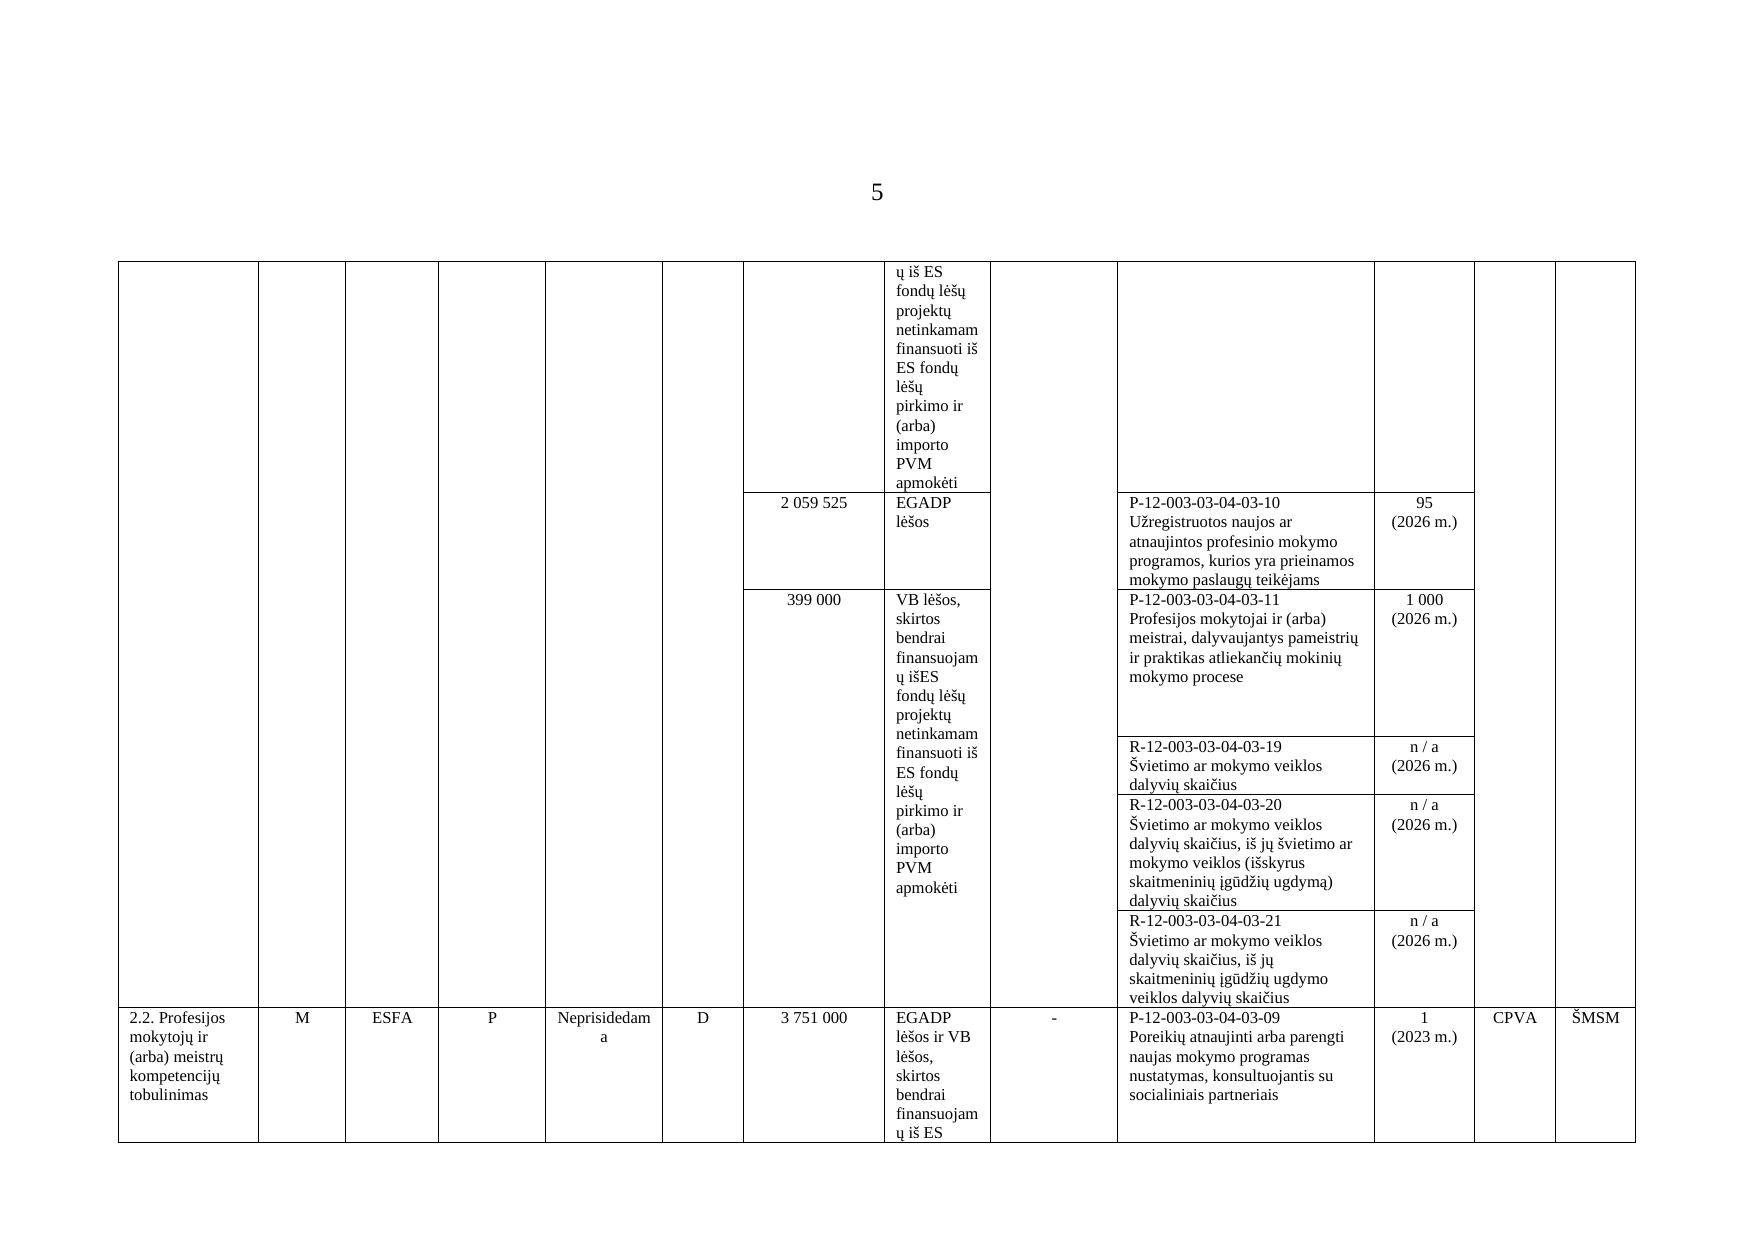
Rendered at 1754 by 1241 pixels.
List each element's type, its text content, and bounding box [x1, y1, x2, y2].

table_cell n / a (2026 m.) [1375, 737, 1474, 794]
table_cell ESFA [346, 1008, 438, 1142]
table_cell [346, 262, 438, 1007]
table_cell CPVA [1475, 1008, 1555, 1142]
table_cell n / a (2026 m.) [1375, 911, 1474, 1007]
table_cell ŠMSM [1556, 1008, 1635, 1142]
table_cell P [439, 1008, 545, 1142]
table_cell [546, 262, 662, 1007]
table_cell EGADP lėšos [885, 493, 990, 589]
table_cell 1 (2023 m.) [1375, 1008, 1474, 1142]
table_cell R-12-003-03-04-03-21 Švietimo ar mokymo veiklos dalyvių skaičius, iš jų skaitmeninių įgūdžių ugdymo veiklos dalyvių skaičius [1118, 911, 1374, 1007]
table_cell [744, 262, 884, 492]
table_cell [119, 262, 258, 1007]
table_cell [439, 262, 545, 1007]
table_cell VB lėšos, skirtos bendrai finansuojamų išES fondų lėšų projektų netinkamam finansuoti iš ES fondų lėšų pirkimo ir (arba) importo PVM apmokėti [885, 590, 990, 1007]
table_cell [1475, 262, 1555, 1007]
table_cell 1 000 (2026 m.) [1375, 590, 1474, 736]
table_cell [259, 262, 345, 1007]
table_cell 3 751 000 [744, 1008, 884, 1142]
table_cell Neprisidedama [546, 1008, 662, 1142]
table_cell D [663, 1008, 743, 1142]
table_cell 2 059 525 [744, 493, 884, 589]
table_cell - [991, 262, 1117, 1007]
table_cell [1118, 262, 1374, 492]
table_cell [1556, 262, 1635, 1007]
table_cell [663, 262, 743, 1007]
table_cell [1375, 262, 1474, 492]
table_cell 95 (2026 m.) [1375, 493, 1474, 589]
table_cell n / a (2026 m.) [1375, 795, 1474, 910]
table_cell 2.2. Profesijos mokytojų ir (arba) meistrų kompetencijų tobulinimas [119, 1008, 258, 1142]
table_cell ų iš ES fondų lėšų projektų netinkamam finansuoti iš ES fondų lėšų pirkimo ir (arba) importo PVM apmokėti [885, 262, 990, 492]
table_cell - [991, 1008, 1117, 1142]
table_cell R-12-003-03-04-03-20 Švietimo ar mokymo veiklos dalyvių skaičius, iš jų švietimo ar mokymo veiklos (išskyrus skaitmeninių įgūdžių ugdymą) dalyvių skaičius [1118, 795, 1374, 910]
table_cell R-12-003-03-04-03-19 Švietimo ar mokymo veiklos dalyvių skaičius [1118, 737, 1374, 794]
table_cell M [259, 1008, 345, 1142]
table_cell P-12-003-03-04-03-09 Poreikių atnaujinti arba parengti naujas mokymo programas nustatymas, konsultuojantis su socialiniais partneriais [1118, 1008, 1374, 1142]
table_cell EGADP lėšos ir VB lėšos, skirtos bendrai finansuojamų iš ES [885, 1008, 990, 1142]
table_cell P-12-003-03-04-03-10 Užregistruotos naujos ar atnaujintos profesinio mokymo programos, kurios yra prieinamos mokymo paslaugų teikėjams [1118, 493, 1374, 589]
table_cell P-12-003-03-04-03-11 Profesijos mokytojai ir (arba) meistrai, dalyvaujantys pameistrių ir praktikas atliekančių mokinių mokymo procese [1118, 590, 1374, 736]
table_cell 399 000 [744, 590, 884, 1007]
